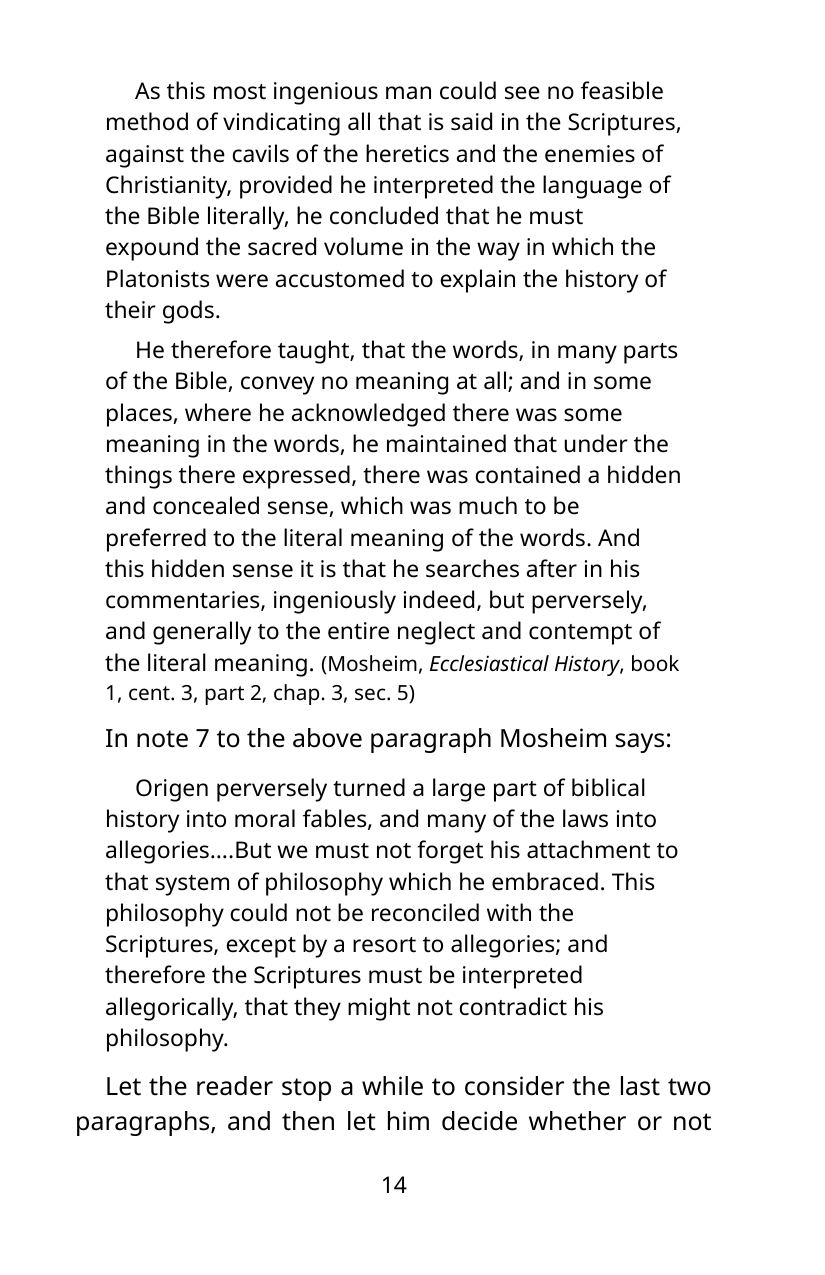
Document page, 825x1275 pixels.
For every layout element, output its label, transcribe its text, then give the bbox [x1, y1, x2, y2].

text As this most ingenious man could see no feasible method of vindicating all that is said in the Scriptures, against the cavils of the heretics and the enemies of Christianity, provided he interpreted the language of the Bible literally, he concluded that he must expound the sacred volume in the way in which the Platonists were accustomed to explain the history of their gods. [105, 75, 682, 325]
text He therefore taught, that the words, in many parts of the Bible, convey no meaning at all; and in some places, where he acknowledged there was some meaning in the words, he maintained that under the things there expressed, there was contained a hidden and concealed sense, which was much to be preferred to the literal meaning of the words. And this hidden sense it is that he searches after in his commentaries, ingeniously indeed, but perversely, and generally to the entire neglect and contempt of the literal meaning. (Mosheim, Ecclesiastical History, book 1, cent. 3, part 2, chap. 3, sec. 5) [105, 334, 682, 706]
text In note 7 to the above paragraph Mosheim says: [75, 721, 712, 755]
text Let the reader stop a while to consider the last two paragraphs, and then let him decide whether or not [75, 1068, 712, 1138]
text Origen perversely turned a large part of biblical history into moral fables, and many of the laws into allegories….But we must not forget his attachment to that system of philosophy which he embraced. This philosophy could not be reconciled with the Scriptures, except by a resort to allegories; and therefore the Scriptures must be interpreted allegorically, that they might not contradict his philosophy. [105, 772, 682, 1053]
